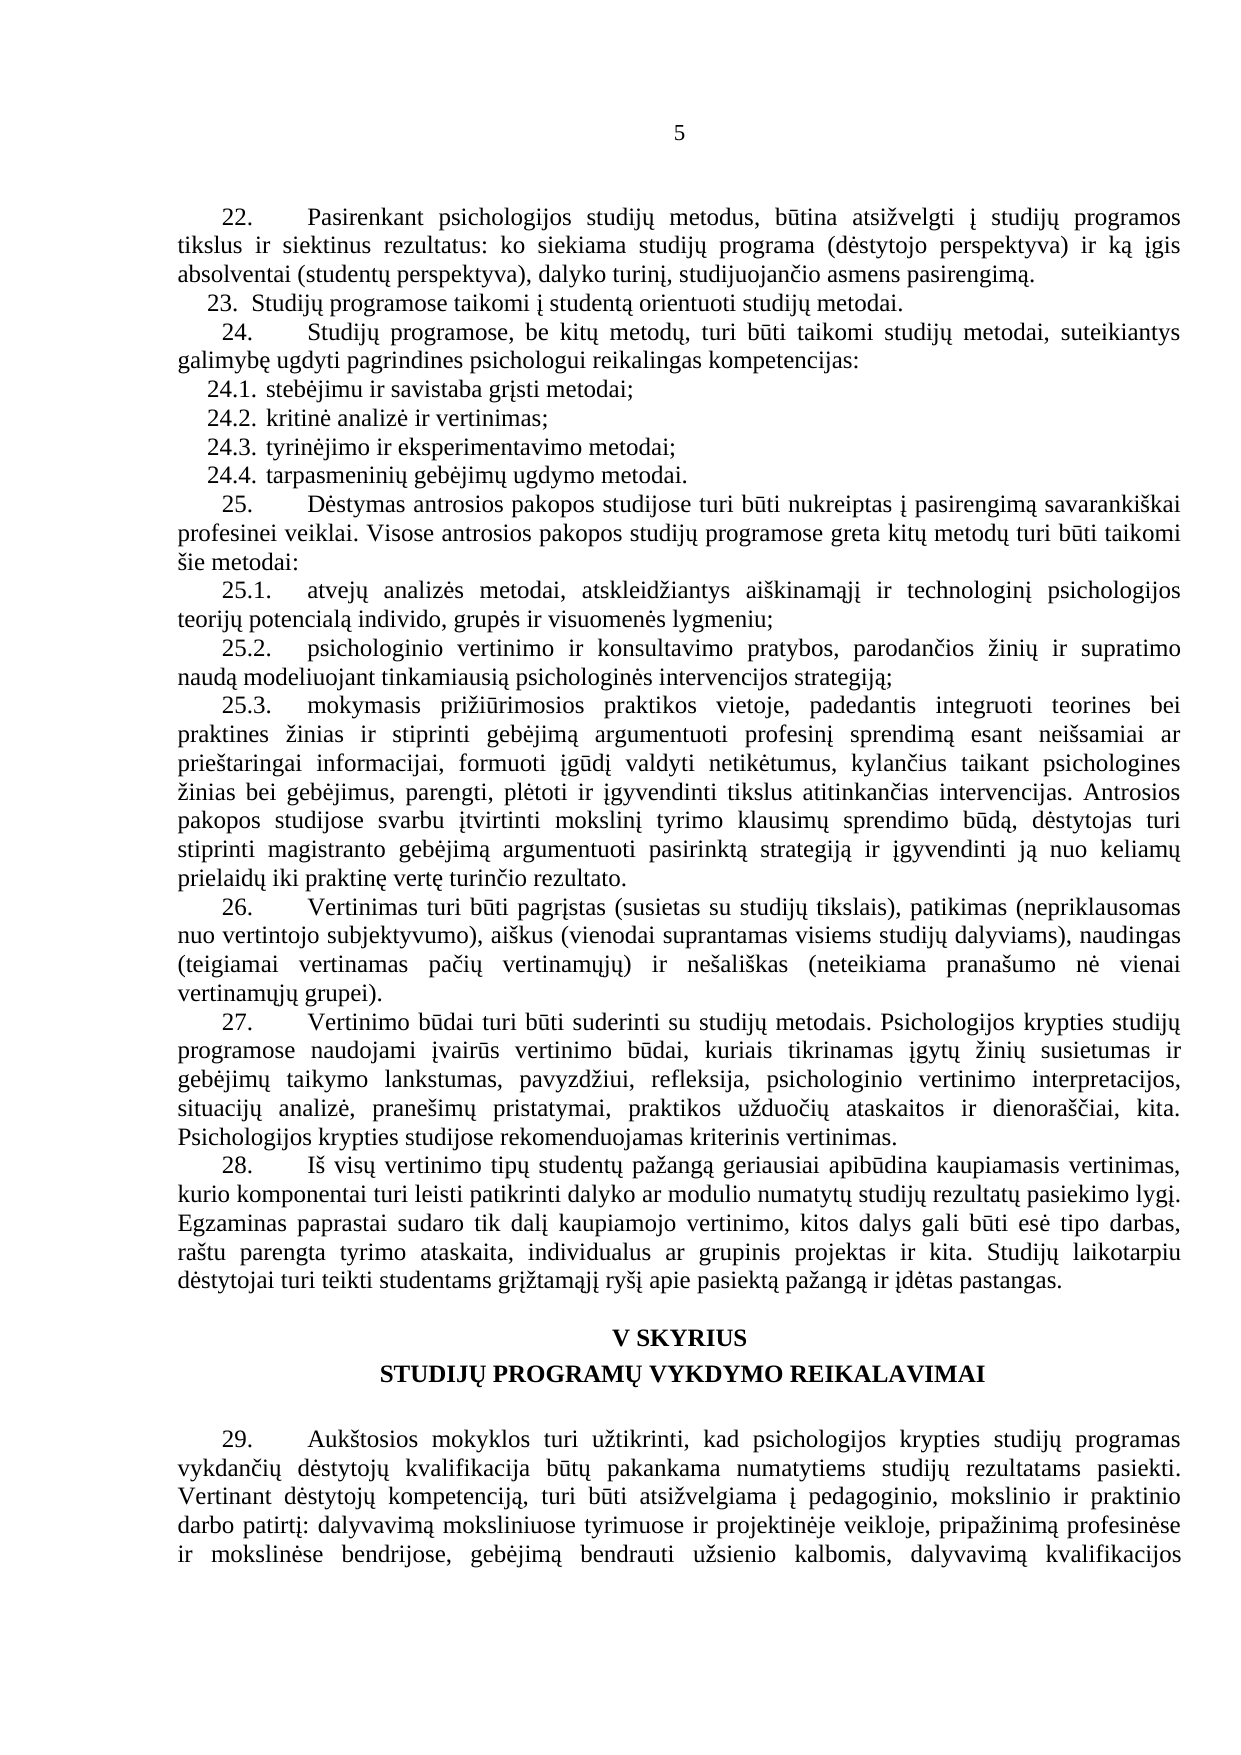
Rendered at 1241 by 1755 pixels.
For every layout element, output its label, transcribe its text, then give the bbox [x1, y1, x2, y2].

text 29. Aukštosios mokyklos turi užtikrinti, kad psichologijos krypties studijų programas vykdančių dėstytojų kvalifikacija būtų pakankama numatytiems studijų rezultatams pasiekti. Vertinant dėstytojų kompetenciją, turi būti atsižvelgiama į pedagoginio, mokslinio ir praktinio darbo patirtį: dalyvavimą moksliniuose tyrimuose ir projektinėje veikloje, pripažinimą profesinėse ir mokslinėse bendrijose, gebėjimą bendrauti užsienio kalbomis, dalyvavimą kvalifikacijos [177, 1424, 1182, 1568]
text STUDIJŲ PROGRAMŲ VYKDYMO REIKALAVIMAI [183, 1359, 1182, 1388]
text 25. Dėstymas antrosios pakopos studijose turi būti nukreiptas į pasirengimą savarankiškai profesinei veiklai. Visose antrosios pakopos studijų programose greta kitų metodų turi būti taikomi šie metodai: [177, 489, 1182, 576]
text 25.2. psichologinio vertinimo ir konsultavimo pratybos, parodančios žinių ir supratimo naudą modeliuojant tinkamiausią psichologinės intervencijos strategiją; [177, 633, 1182, 691]
text 25.3. mokymasis prižiūrimosios praktikos vietoje, padedantis integruoti teorines bei praktines žinias ir stiprinti gebėjimą argumentuoti profesinį sprendimą esant neišsamiai ar prieštaringai informacijai, formuoti įgūdį valdyti netikėtumus, kylančius taikant psichologines žinias bei gebėjimus, parengti, plėtoti ir įgyvendinti tikslus atitinkančias intervencijas. Antrosios pakopos studijose svarbu įtvirtinti mokslinį tyrimo klausimų sprendimo būdą, dėstytojas turi stiprinti magistranto gebėjimą argumentuoti pasirinktą strategiją ir įgyvendinti ją nuo keliamų prielaidų iki praktinę vertę turinčio rezultato. [177, 691, 1182, 892]
text 24.1. stebėjimu ir savistaba grįsti metodai; [162, 374, 1182, 403]
text 28. Iš visų vertinimo tipų studentų pažangą geriausiai apibūdina kaupiamasis vertinimas, kurio komponentai turi leisti patikrinti dalyko ar modulio numatytų studijų rezultatų pasiekimo lygį. Egzaminas paprastai sudaro tik dalį kaupiamojo vertinimo, kitos dalys gali būti esė tipo darbas, raštu parengta tyrimo ataskaita, individualus ar grupinis projektas ir kita. Studijų laikotarpiu dėstytojai turi teikti studentams grįžtamąjį ryšį apie pasiektą pažangą ir įdėtas pastangas. [177, 1151, 1182, 1294]
text 24.3. tyrinėjimo ir eksperimentavimo metodai; [162, 432, 1182, 461]
text 26. Vertinimas turi būti pagrįstas (susietas su studijų tikslais), patikimas (nepriklausomas nuo vertintojo subjektyvumo), aiškus (vienodai suprantamas visiems studijų dalyviams), naudingas (teigiamai vertinamas pačių vertinamųjų) ir nešališkas (neteikiama pranašumo nė vienai vertinamųjų grupei). [177, 892, 1182, 1007]
text 24.2. kritinė analizė ir vertinimas; [162, 403, 1182, 432]
text V SKYRIUS [177, 1323, 1182, 1352]
text 23. Studijų programose taikomi į studentą orientuoti studijų metodai. [162, 288, 1182, 317]
text 25.1. atvejų analizės metodai, atskleidžiantys aiškinamąjį ir technologinį psichologijos teorijų potencialą individo, grupės ir visuomenės lygmeniu; [177, 576, 1182, 633]
text 24. Studijų programose, be kitų metodų, turi būti taikomi studijų metodai, suteikiantys galimybę ugdyti pagrindines psichologui reikalingas kompetencijas: [177, 317, 1182, 374]
text 27. Vertinimo būdai turi būti suderinti su studijų metodais. Psichologijos krypties studijų programose naudojami įvairūs vertinimo būdai, kuriais tikrinamas įgytų žinių susietumas ir gebėjimų taikymo lankstumas, pavyzdžiui, refleksija, psichologinio vertinimo interpretacijos, situacijų analizė, pranešimų pristatymai, praktikos užduočių ataskaitos ir dienoraščiai, kita. Psichologijos krypties studijose rekomenduojamas kriterinis vertinimas. [177, 1007, 1182, 1151]
text 22. Pasirenkant psichologijos studijų metodus, būtina atsižvelgti į studijų programos tikslus ir siektinus rezultatus: ko siekiama studijų programa (dėstytojo perspektyva) ir ką įgis absolventai (studentų perspektyva), dalyko turinį, studijuojančio asmens pasirengimą. [177, 202, 1182, 288]
text 24.4. tarpasmeninių gebėjimų ugdymo metodai. [162, 461, 1182, 489]
